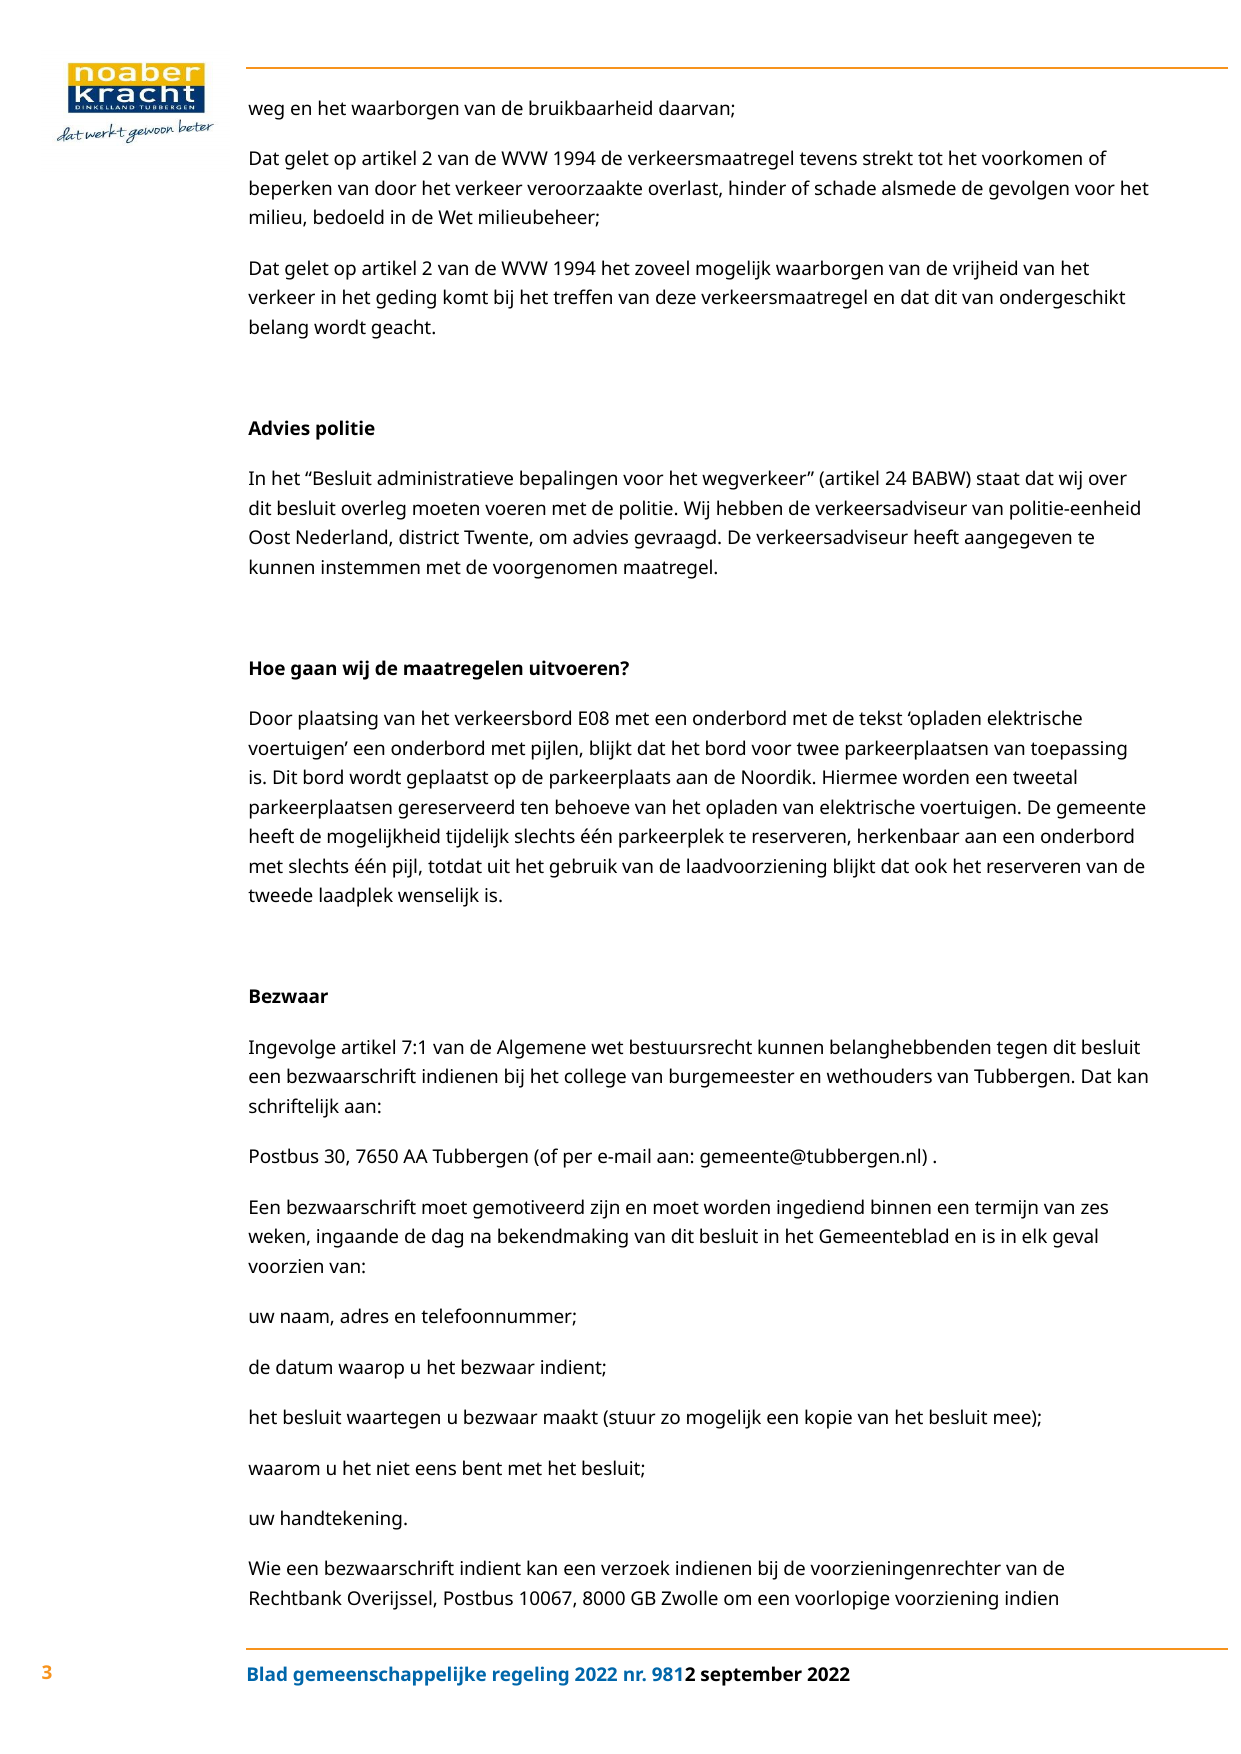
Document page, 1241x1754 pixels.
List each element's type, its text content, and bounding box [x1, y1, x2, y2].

text Dat gelet op artikel 2 van de WVW 1994 het zoveel mogelijk waarborgen van de vrijheid van het verkeer in het geding komt bij het treffen van deze verkeersmaatregel en dat dit van ondergeschikt belang wordt geacht. [248, 255, 1152, 340]
text Postbus 30, 7650 AA Tubbergen (of per e-mail aan: gemeente@tubbergen.nl) . [248, 1143, 1152, 1169]
text uw naam, adres en telefoonnummer; [248, 1303, 1152, 1329]
text Door plaatsing van het verkeersbord E08 met een onderbord met de tekst ‘opladen elektrische voertuigen’ een onderbord met pijlen, blijkt dat het bord voor twee parkeerplaatsen van toepassing is. Dit bord wordt geplaatst op de parkeerplaats aan de Noordik. Hiermee worden een tweetal parkeerplaatsen gereserveerd ten behoeve van het opladen van elektrische voertuigen. De gemeente heeft de mogelijkheid tijdelijk slechts één parkeerplek te reserveren, herkenbaar aan een onderbord met slechts één pijl, totdat uit het gebruik van de laadvoorziening blijkt dat ook het reserveren van de tweede laadplek wenselijk is. [248, 705, 1152, 908]
text Wie een bezwaarschrift indient kan een verzoek indienen bij de voorzieningenrechter van de Rechtbank Overijssel, Postbus 10067, 8000 GB Zwolle om een voorlopige voorziening indien [248, 1556, 1152, 1611]
text Dat gelet op artikel 2 van de WVW 1994 de verkeersmaatregel tevens strekt tot het voorkomen of beperken van door het verkeer veroorzaakte overlast, hinder of schade alsmede de gevolgen voor het milieu, bedoeld in de Wet milieubeheer; [248, 145, 1152, 230]
text Een bezwaarschrift moet gemotiveerd zijn en moet worden ingediend binnen een termijn van zes weken, ingaande de dag na bekendmaking van dit besluit in het Gemeenteblad en is in elk geval voorzien van: [248, 1194, 1152, 1279]
text Ingevolge artikel 7:1 van de Algemene wet bestuursrecht kunnen belanghebbenden tegen dit besluit een bezwaarschrift indienen bij het college van burgemeester en wethouders van Tubbergen. Dat kan schriftelijk aan: [248, 1034, 1152, 1119]
text uw handtekening. [248, 1505, 1152, 1531]
text het besluit waartegen u bezwaar maakt (stuur zo mogelijk een kopie van het besluit mee); [248, 1404, 1152, 1430]
text de datum waarop u het bezwaar indient; [248, 1354, 1152, 1380]
text weg en het waarborgen van de bruikbaarheid daarvan; [248, 95, 1152, 121]
text Bezwaar [248, 983, 1152, 1009]
text Hoe gaan wij de maatregelen uitvoeren? [248, 655, 1152, 681]
text In het “Besluit administratieve bepalingen voor het wegverkeer” (artikel 24 BABW) staat dat wij over dit besluit overleg moeten voeren met de politie. Wij hebben de verkeersadviseur van politie-eenheid Oost Nederland, district Twente, om advies gevraagd. De verkeersadviseur heeft aangegeven te kunnen instemmen met de voorgenomen maatregel. [248, 465, 1152, 580]
text waarom u het niet eens bent met het besluit; [248, 1455, 1152, 1481]
text Advies politie [248, 415, 1152, 441]
picture [41, 47, 231, 172]
